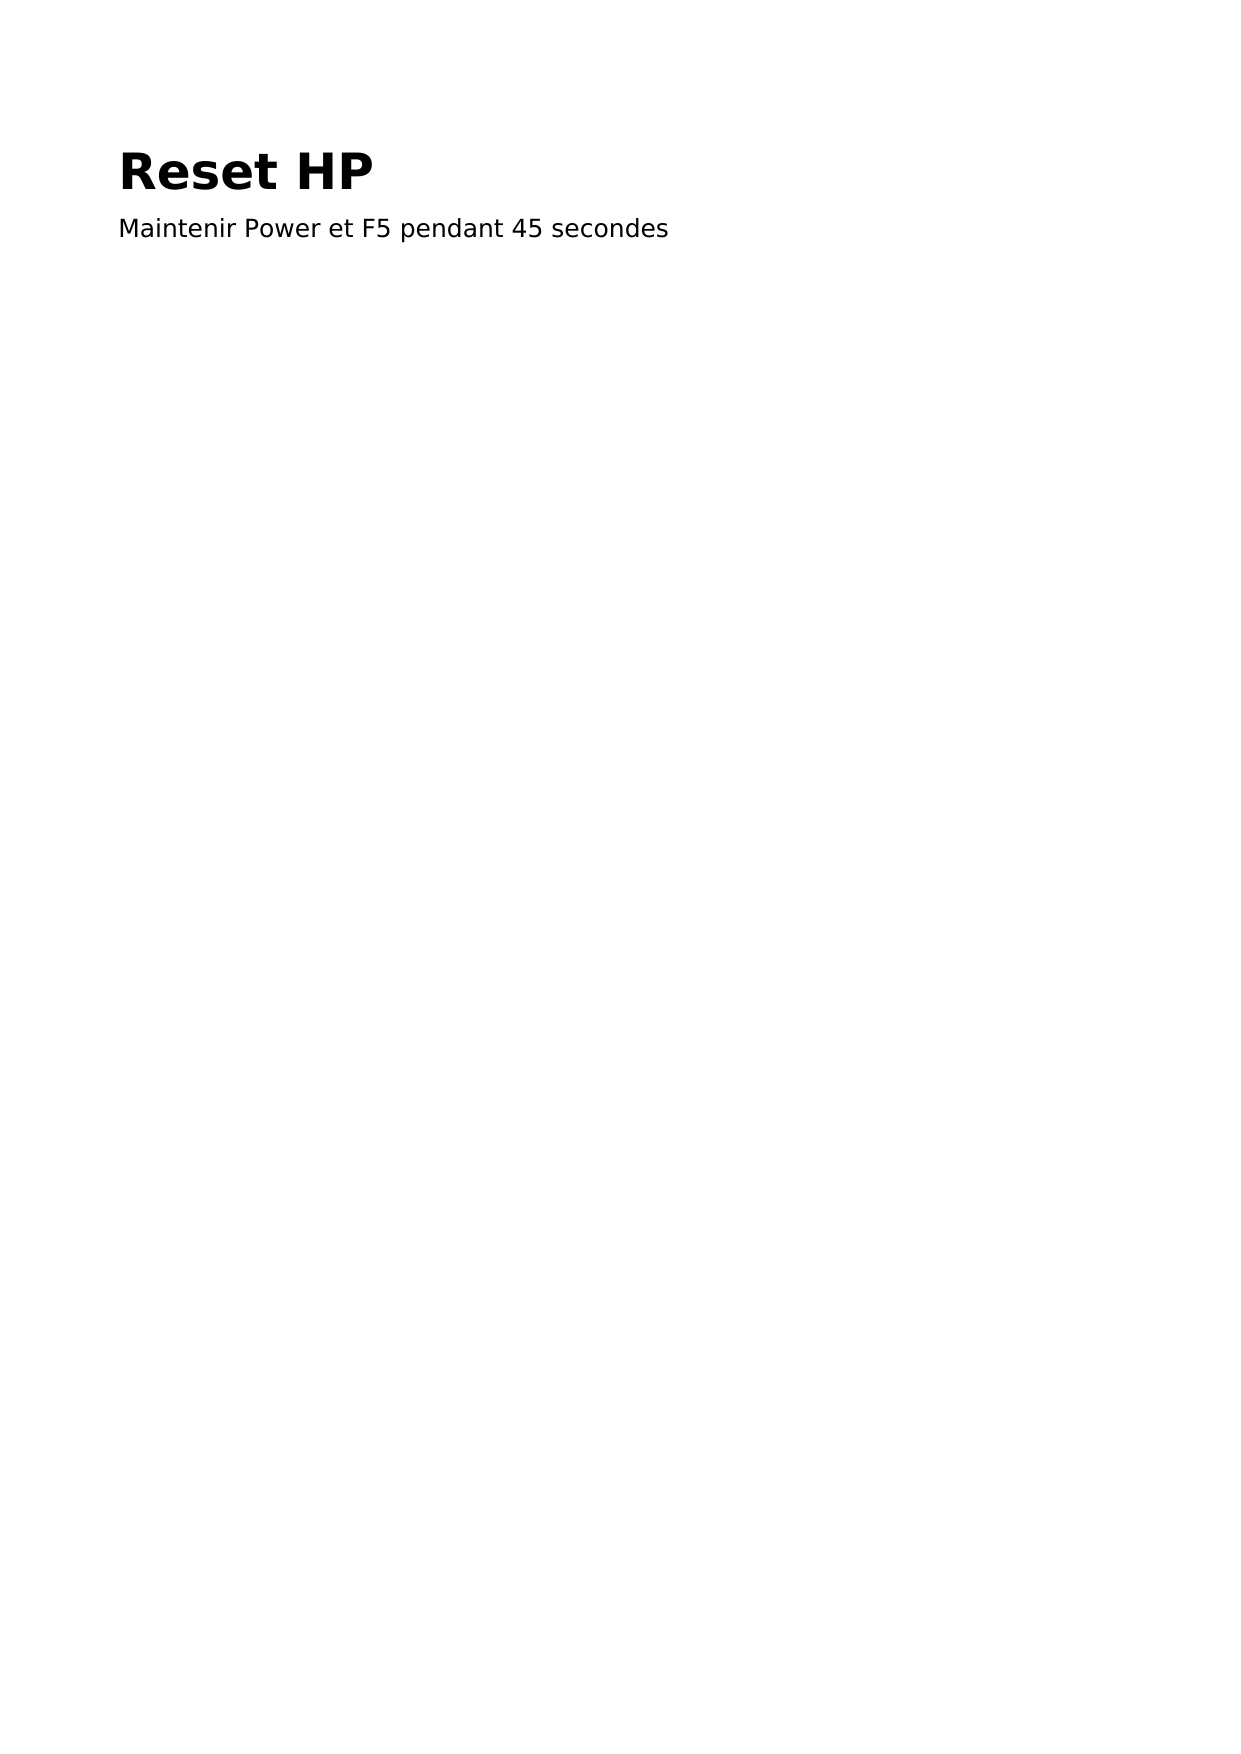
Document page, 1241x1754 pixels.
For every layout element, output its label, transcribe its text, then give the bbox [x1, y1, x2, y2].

subtitle Reset HP [118, 143, 1122, 201]
text Maintenir Power et F5 pendant 45 secondes [118, 214, 1122, 243]
